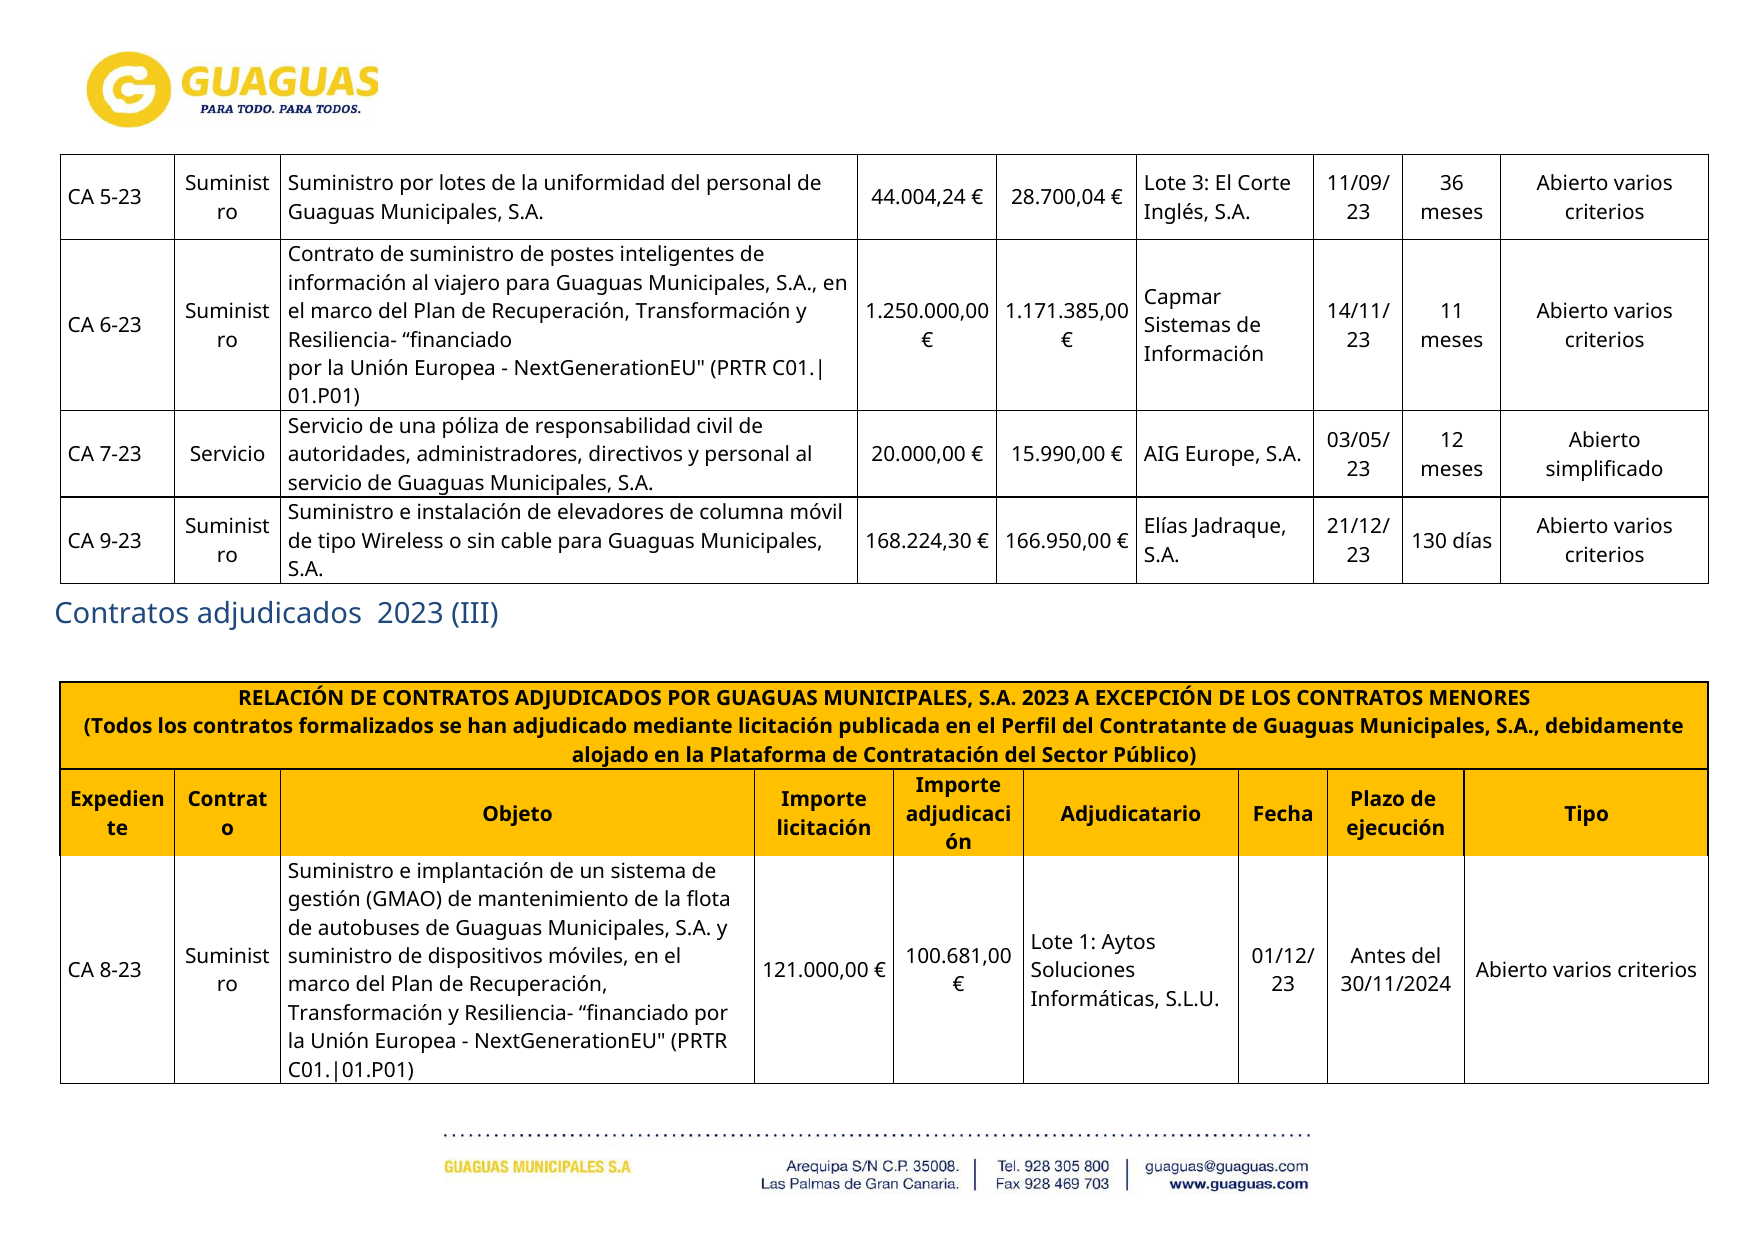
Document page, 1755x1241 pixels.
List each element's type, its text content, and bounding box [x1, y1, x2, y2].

table_cell 166.950,00 € [997, 498, 1136, 583]
table_cell Abierto varios criterios [1501, 240, 1708, 410]
table_cell Objeto [281, 770, 754, 856]
table_cell 01/12/23 [1239, 856, 1327, 1083]
table_cell Tipo [1465, 770, 1707, 856]
table_cell Plazo de ejecución [1328, 770, 1463, 856]
table_cell Suministro [175, 498, 280, 583]
table_cell Contrato de suministro de postes inteligentes de información al viajero para Guaguas Municipales, S.A., en el marco del Plan de Recuperación, Transformación y Resiliencia- “financiado por la Unión Europea - NextGenerationEU" (PRTR C01.|01.P01) [281, 240, 857, 410]
table_cell Suministro por lotes de la uniformidad del personal de Guaguas Municipales, S.A. [281, 155, 857, 238]
table_cell 36 meses [1403, 155, 1500, 238]
table_cell CA 5-23 [61, 155, 174, 238]
table_cell Servicio [175, 411, 280, 496]
table_cell Expediente [61, 770, 174, 856]
table_cell Elías Jadraque, S.A. [1137, 498, 1313, 583]
table_cell Suministro e implantación de un sistema de gestión (GMAO) de mantenimiento de la flota de autobuses de Guaguas Municipales, S.A. y suministro de dispositivos móviles, en el marco del Plan de Recuperación, Transformación y Resiliencia- “financiado por la Unión Europea - NextGenerationEU" (PRTR C01.|01.P01) [281, 856, 754, 1083]
table_cell 14/11/23 [1314, 240, 1402, 410]
table_cell Servicio de una póliza de responsabilidad civil de autoridades, administradores, directivos y personal al servicio de Guaguas Municipales, S.A. [281, 411, 857, 496]
table_cell CA 6-23 [61, 240, 174, 410]
table_cell 1.250.000,00 € [858, 240, 996, 410]
table_cell 130 días [1403, 498, 1500, 583]
table_cell Contrato [175, 770, 280, 856]
table_cell 15.990,00 € [997, 411, 1136, 496]
table_cell 11/09/23 [1314, 155, 1402, 238]
table_cell Lote 1: Aytos Soluciones Informáticas, S.L.U. [1024, 856, 1238, 1083]
table_cell 11 meses [1403, 240, 1500, 410]
table_cell Lote 3: El Corte Inglés, S.A. [1137, 155, 1313, 238]
table_cell 20.000,00 € [858, 411, 996, 496]
table_cell CA 7-23 [61, 411, 174, 496]
table_cell AIG Europe, S.A. [1137, 411, 1313, 496]
table_cell 44.004,24 € [858, 155, 996, 238]
table_cell Importe licitación [755, 770, 893, 856]
table_cell 28.700,04 € [997, 155, 1136, 238]
table_cell Abierto varios criterios [1501, 498, 1708, 583]
table_cell CA 8-23 [61, 856, 174, 1083]
table_cell Abierto varios criterios [1501, 155, 1708, 238]
table_header RELACIÓN DE CONTRATOS ADJUDICADOS POR GUAGUAS MUNICIPALES, S.A. 2023 A EXCEPCIÓN DE LOS CONTRATOS MENORES (Todos los contratos formalizados se han adjudicado mediante licitación publicada en el Perfil del Contratante de Guaguas Municipales, S.A., debidamente alojado en la Plataforma de Contratación del Sector Público) [61, 683, 1707, 768]
table_cell Importe adjudicación [894, 770, 1023, 856]
table_cell 121.000,00 € [755, 856, 893, 1083]
table_cell Suministro [175, 240, 280, 410]
table_cell Abierto varios criterios [1465, 856, 1708, 1083]
table_cell Suministro e instalación de elevadores de columna móvil de tipo Wireless o sin cable para Guaguas Municipales, S.A. [281, 498, 857, 583]
table_cell Suministro [175, 856, 280, 1083]
table_cell 12 meses [1403, 411, 1500, 496]
table_cell Capmar Sistemas de Información [1137, 240, 1313, 410]
table_cell Antes del 30/11/2024 [1328, 856, 1464, 1083]
table_cell CA 9-23 [61, 498, 174, 583]
text Contratos adjudicados 2023 (III) [54, 593, 1694, 632]
table_cell Fecha [1239, 770, 1327, 856]
table_cell 168.224,30 € [858, 498, 996, 583]
table_cell 1.171.385,00 € [997, 240, 1136, 410]
table_cell Abierto simplificado [1501, 411, 1708, 496]
table_cell 100.681,00 € [894, 856, 1023, 1083]
table_cell Suministro [175, 155, 280, 238]
table_cell Adjudicatario [1024, 770, 1238, 856]
table_cell 03/05/23 [1314, 411, 1402, 496]
table_cell 21/12/23 [1314, 498, 1402, 583]
